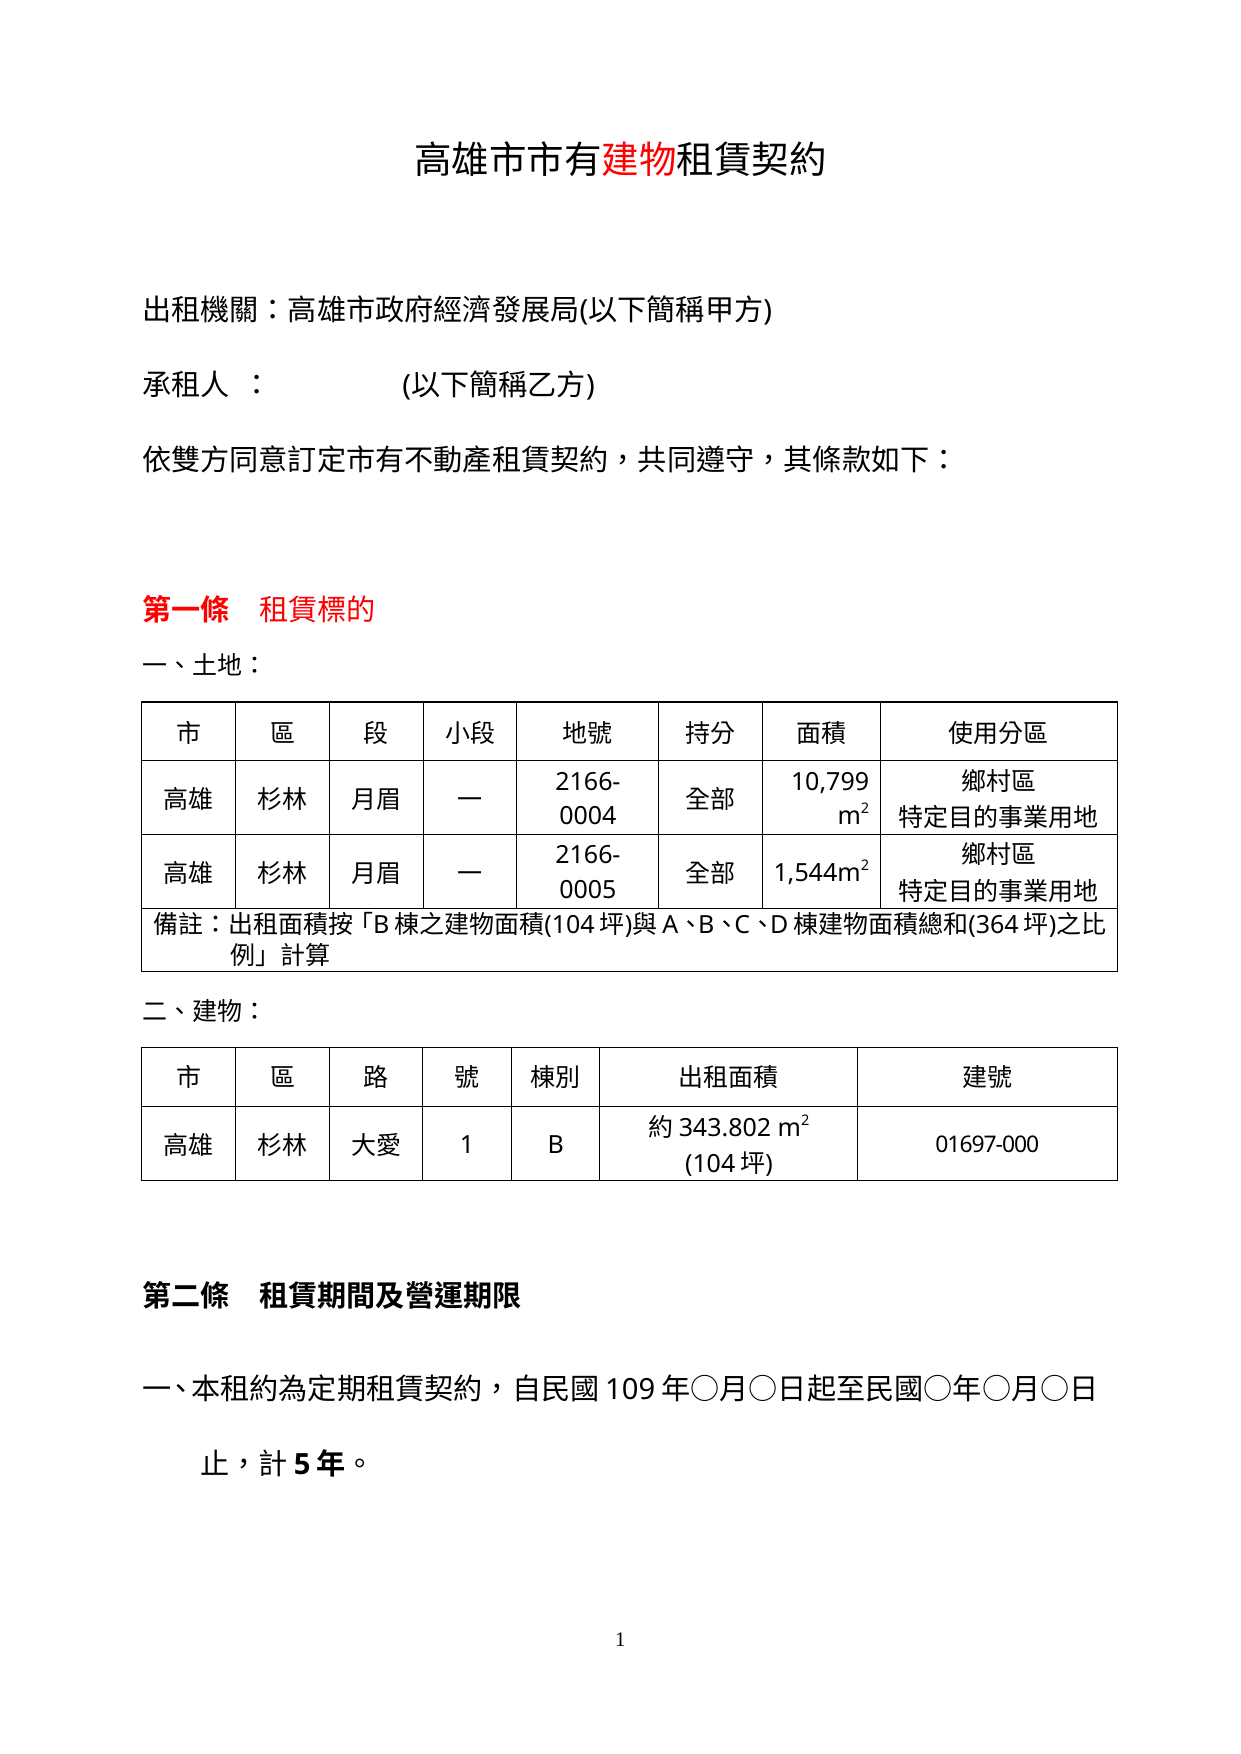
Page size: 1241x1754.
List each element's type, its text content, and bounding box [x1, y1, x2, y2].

text 承租人 ： (以下簡稱乙方) [142, 345, 1098, 420]
text 依雙方同意訂定市有不動產租賃契約，共同遵守，其條款如下： [142, 420, 1098, 495]
text 一、土地： [142, 645, 1098, 683]
table_cell 高雄 [142, 1107, 235, 1180]
table_header 建號 [858, 1048, 1117, 1106]
table_cell 大愛 [330, 1107, 422, 1180]
table_header 出租面積 [600, 1048, 857, 1106]
table_cell 10,799m2 [763, 761, 880, 834]
text 出租機關：高雄市政府經濟發展局(以下簡稱甲方) [142, 270, 1098, 345]
table_cell 約343.802 m2 (104坪) [600, 1107, 857, 1180]
list 租賃標的 [142, 570, 1098, 645]
table_header 棟別 [512, 1048, 599, 1106]
table_cell 鄉村區 特定目的事業用地 [881, 835, 1117, 907]
table_cell 2166-0004 [517, 761, 658, 834]
table_header 地號 [517, 703, 658, 760]
table_cell 月眉 [330, 761, 423, 834]
table_cell 鄉村區 特定目的事業用地 [881, 761, 1117, 834]
table_cell 01697-000 [858, 1107, 1117, 1180]
table_cell 月眉 [330, 835, 423, 907]
table_cell 杉林 [236, 835, 329, 907]
table_cell 高雄 [142, 835, 235, 907]
table_cell 備註：出租面積按「B棟之建物面積(104坪)與A、B、C、D棟建物面積總和(364坪)之比例」計算 [142, 909, 1117, 971]
table_cell 全部 [659, 835, 762, 907]
table_header 持分 [659, 703, 762, 760]
table_cell 全部 [659, 761, 762, 834]
table_header 路 [330, 1048, 422, 1106]
table_cell 高雄 [142, 761, 235, 834]
table_cell 2166-0005 [517, 835, 658, 907]
table_header 區 [236, 1048, 329, 1106]
text 二、建物： [142, 991, 1098, 1028]
table_cell 1 [423, 1107, 511, 1180]
table_cell 一 [424, 761, 516, 834]
table_header 市 [142, 1048, 235, 1106]
table_cell 1,544m2 [763, 835, 880, 907]
text 一、本租約為定期租賃契約，自民國109年○月○日起至民國○年○月○日止，計5年。 [142, 1349, 1098, 1499]
table_cell 杉林 [236, 761, 329, 834]
table_header 段 [330, 703, 423, 760]
table_header 號 [423, 1048, 511, 1106]
table_header 區 [236, 703, 329, 760]
text 高雄市市有建物租賃契約 [142, 120, 1098, 195]
table_cell B [512, 1107, 599, 1180]
table_cell 一 [424, 835, 516, 907]
table_header 市 [142, 703, 235, 760]
table_header 小段 [424, 703, 516, 760]
table_header 面積 [763, 703, 880, 760]
table_cell 杉林 [236, 1107, 329, 1180]
table_header 使用分區 [881, 703, 1117, 760]
list 租賃期間及營運期限 [142, 1256, 1098, 1331]
